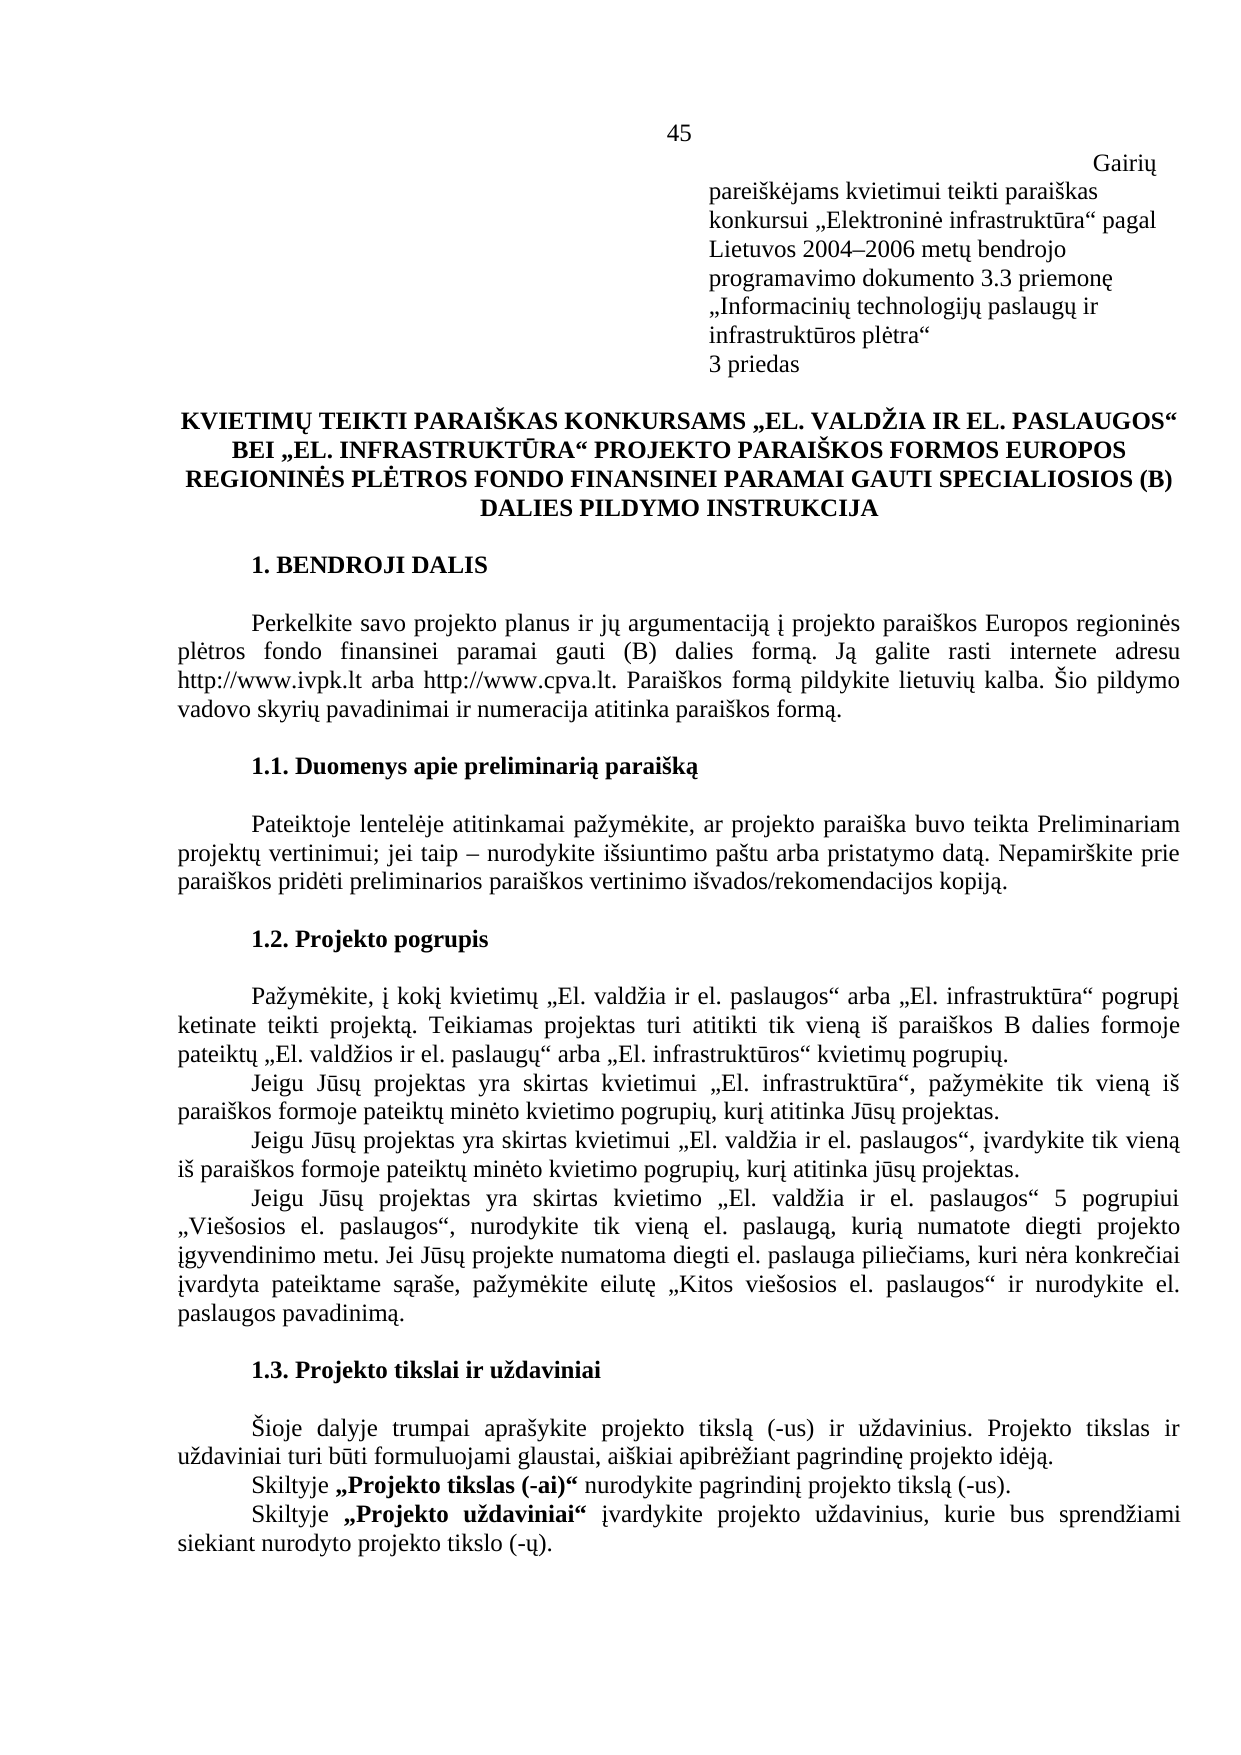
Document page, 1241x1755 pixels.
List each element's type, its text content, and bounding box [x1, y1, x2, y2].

text Skiltyje „Projekto uždaviniai“ įvardykite projekto uždavinius, kurie bus sprendžiami siekiant nurodyto projekto tikslo (-ų). [177, 1499, 1181, 1556]
text 1.2. Projekto pogrupis [177, 924, 1181, 953]
text Jeigu Jūsų projektas yra skirtas kvietimo „El. valdžia ir el. paslaugos“ 5 pogrupiui „Viešosios el. paslaugos“, nurodykite tik vieną el. paslaugą, kurią numatote diegti projekto įgyvendinimo metu. Jei Jūsų projekte numatoma diegti el. paslauga piliečiams, kuri nėra konkrečiai įvardyta pateiktame sąraše, pažymėkite eilutę „Kitos viešosios el. paslaugos“ ir nurodykite el. paslaugos pavadinimą. [177, 1183, 1181, 1326]
text Šioje dalyje trumpai aprašykite projekto tikslą (-us) ir uždavinius. Projekto tikslas ir uždaviniai turi būti formuluojami glaustai, aiškiai apibrėžiant pagrindinę projekto idėją. [177, 1413, 1181, 1470]
text Jeigu Jūsų projektas yra skirtas kvietimui „El. infrastruktūra“, pažymėkite tik vieną iš paraiškos formoje pateiktų minėto kvietimo pogrupių, kurį atitinka Jūsų projektas. [177, 1068, 1181, 1125]
text Lietuvos 2004–2006 metų bendrojo [177, 234, 1181, 263]
text konkursui „Elektroninė infrastruktūra“ pagal [177, 205, 1181, 234]
text programavimo dokumento 3.3 priemonę [177, 263, 1181, 291]
text 1.3. Projekto tikslai ir uždaviniai [177, 1355, 1181, 1384]
text 1. BENDROJI DALIS [177, 550, 1181, 579]
text KVIETIMŲ TEIKTI PARAIŠKAS KONKURSAMS „EL. VALDŽIA IR EL. PASLAUGOS“ BEI „EL. INFRASTRUKTŪRA“ PROJEKTO PARAIŠKOS FORMOS EUROPOS REGIONINĖS PLĖTROS FONDO FINANSINEI PARAMAI GAUTI SPECIALIOSIOS (B) DALIES PILDYMO INSTRUKCIJA [177, 406, 1181, 521]
text Skiltyje „Projekto tikslas (-ai)“ nurodykite pagrindinį projekto tikslą (-us). [177, 1470, 1181, 1499]
text Jeigu Jūsų projektas yra skirtas kvietimui „El. valdžia ir el. paslaugos“, įvardykite tik vieną iš paraiškos formoje pateiktų minėto kvietimo pogrupių, kurį atitinka jūsų projektas. [177, 1125, 1181, 1183]
text „Informacinių technologijų paslaugų ir [177, 291, 1181, 320]
text Pateiktoje lentelėje atitinkamai pažymėkite, ar projekto paraiška buvo teikta Preliminariam projektų vertinimui; jei taip – nurodykite išsiuntimo paštu arba pristatymo datą. Nepamirškite prie paraiškos pridėti preliminarios paraiškos vertinimo išvados/rekomendacijos kopiją. [177, 809, 1181, 895]
text Perkelkite savo projekto planus ir jų argumentaciją į projekto paraiškos Europos regioninės plėtros fondo finansinei paramai gauti (B) dalies formą. Ją galite rasti internete adresu http://www.ivpk.lt arba http://www.cpva.lt. Paraiškos formą pildykite lietuvių kalba. Šio pildymo vadovo skyrių pavadinimai ir numeracija atitinka paraiškos formą. [177, 608, 1181, 723]
text Gairių pareiškėjams kvietimui teikti paraiškas [709, 148, 1181, 205]
text 1.1. Duomenys apie preliminarią paraišką [177, 751, 1181, 780]
text 3 priedas [177, 349, 1181, 378]
text Pažymėkite, į kokį kvietimų „El. valdžia ir el. paslaugos“ arba „El. infrastruktūra“ pogrupį ketinate teikti projektą. Teikiamas projektas turi atitikti tik vieną iš paraiškos B dalies formoje pateiktų „El. valdžios ir el. paslaugų“ arba „El. infrastruktūros“ kvietimų pogrupių. [177, 981, 1181, 1068]
text infrastruktūros plėtra“ [177, 320, 1181, 349]
